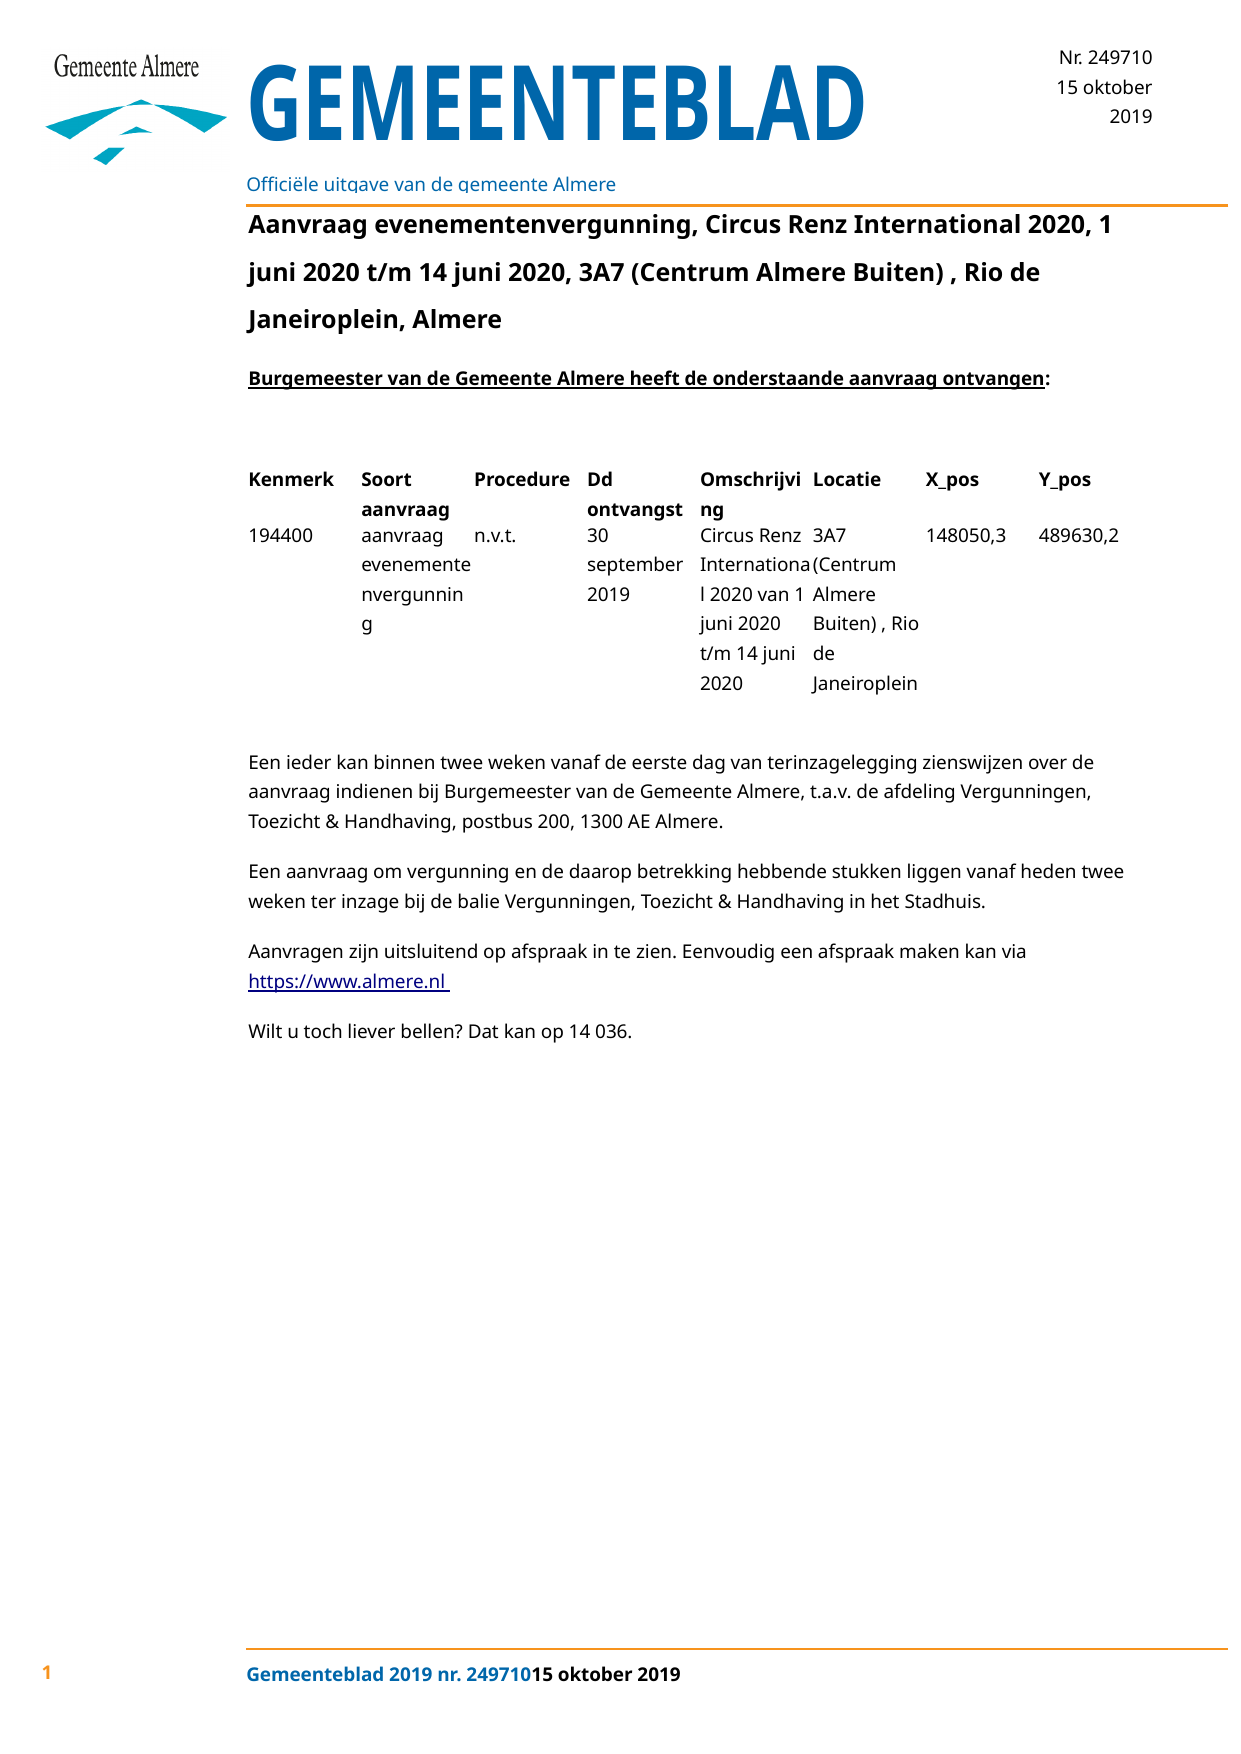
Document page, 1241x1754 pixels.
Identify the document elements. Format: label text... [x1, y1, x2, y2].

text Aanvragen zijn uitsluitend op afspraak in te zien. Eenvoudig een afspraak maken kan via https://www.almere.nl [248, 939, 1152, 994]
table_header X_pos [926, 466, 1038, 522]
table_cell aanvraag evenementenvergunning [361, 522, 474, 695]
table_header Dd ontvangst [587, 466, 700, 522]
text Aanvraag evenementenvergunning, Circus Renz International 2020, 1 juni 2020 t/m 14 juni 2020, 3A7 (Centrum Almere Buiten) , Rio de Janeiroplein, Almere [248, 207, 1152, 336]
table_cell Circus Renz International 2020 van 1 juni 2020 t/m 14 juni 2020 [700, 522, 813, 695]
text Wilt u toch liever bellen? Dat kan op 14 036. [248, 1019, 1152, 1044]
table_cell 489630,2 [1039, 522, 1152, 695]
table_header Omschrijving [700, 466, 813, 522]
table_cell 194400 [248, 522, 361, 695]
table_cell 3A7 (Centrum Almere Buiten) , Rio de Janeiroplein [813, 522, 926, 695]
table_header Locatie [813, 466, 926, 522]
table_cell 30 september 2019 [587, 522, 700, 695]
text Burgemeester van de Gemeente Almere heeft de onderstaande aanvraag ontvangen: [248, 366, 1152, 391]
table_header Soort aanvraag [361, 466, 474, 522]
table_cell n.v.t. [474, 522, 587, 695]
table_cell 148050,3 [926, 522, 1038, 695]
table_header Y_pos [1039, 466, 1152, 522]
picture [41, 47, 231, 172]
text Een ieder kan binnen twee weken vanaf de eerste dag van terinzagelegging zienswijzen over de aanvraag indienen bij Burgemeester van de Gemeente Almere, t.a.v. de afdeling Vergunningen, Toezicht & Handhaving, postbus 200, 1300 AE Almere. [248, 749, 1152, 834]
text Een aanvraag om vergunning en de daarop betrekking hebbende stukken liggen vanaf heden twee weken ter inzage bij de balie Vergunningen, Toezicht & Handhaving in het Stadhuis. [248, 859, 1152, 914]
table_header Procedure [474, 466, 587, 522]
table_header Kenmerk [248, 466, 361, 522]
